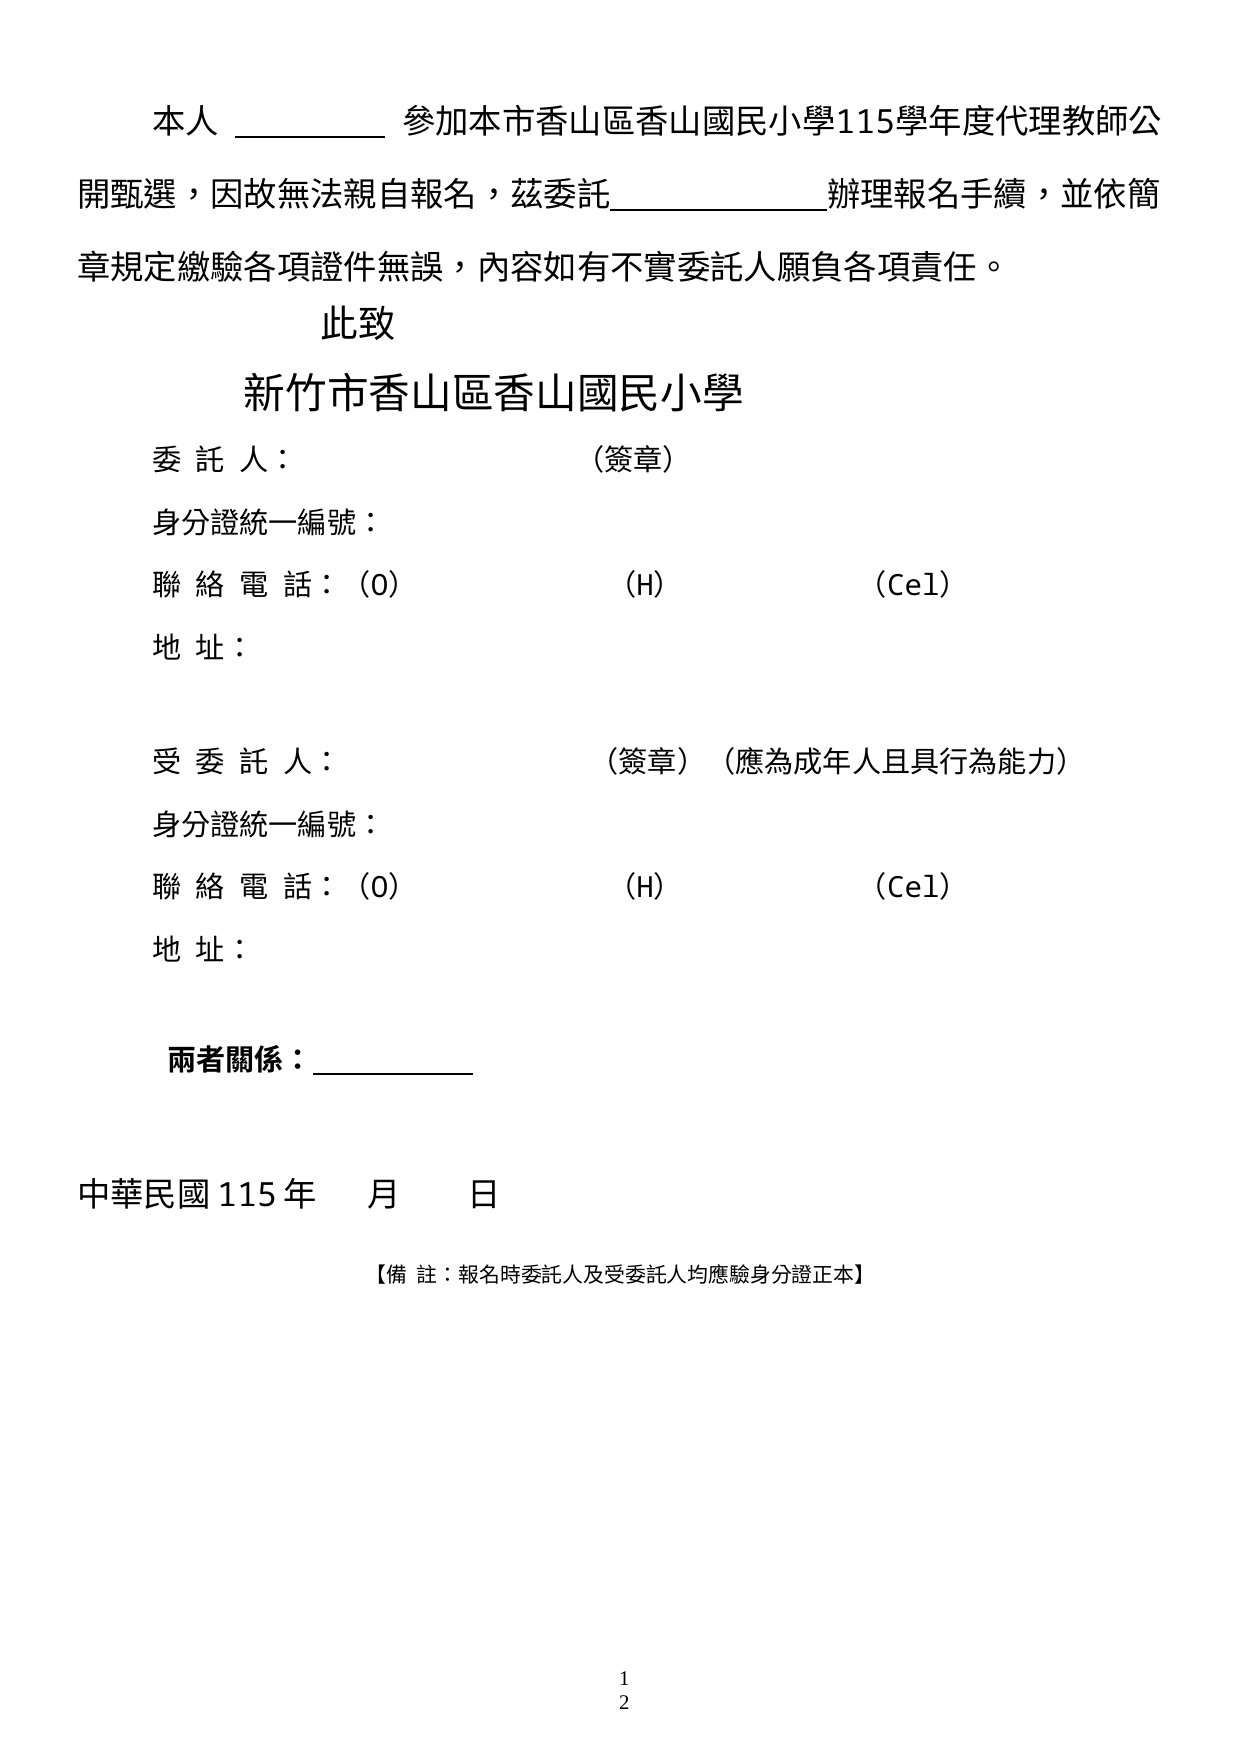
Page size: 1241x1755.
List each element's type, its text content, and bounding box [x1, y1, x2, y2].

text 受 委 託 人： （簽章）（應為成年人且具行為能力） [152, 723, 1163, 785]
text 此致 [171, 294, 1163, 348]
text 中華民國115年 月 日 [77, 1168, 1163, 1216]
text 身分證統一編號： [152, 785, 1163, 848]
text 本人 參加本市香山區香山國民小學115學年度代理教師公開甄選，因故無法親自報名，茲委託 辦理報名手續，並依簡章規定繳驗各項證件無誤，內容如有不實委託人願負各項責任。 [77, 75, 1163, 294]
text 聯 絡 電 話：（O） （H） （Cel） [152, 848, 1163, 910]
text 地 址： [152, 910, 1163, 973]
text 新竹市香山區香山國民小學 [77, 361, 1163, 421]
text 【備 註：報名時委託人及受委託人均應驗身分證正本】 [77, 1216, 1163, 1299]
text 身分證統一編號： [152, 483, 1163, 546]
text 地 址： [152, 608, 1163, 671]
text 聯 絡 電 話：（O） （H） （Cel） [152, 546, 1163, 608]
text 委 託 人： （簽章） [152, 421, 1163, 483]
text 兩者關係： [77, 1030, 1163, 1081]
